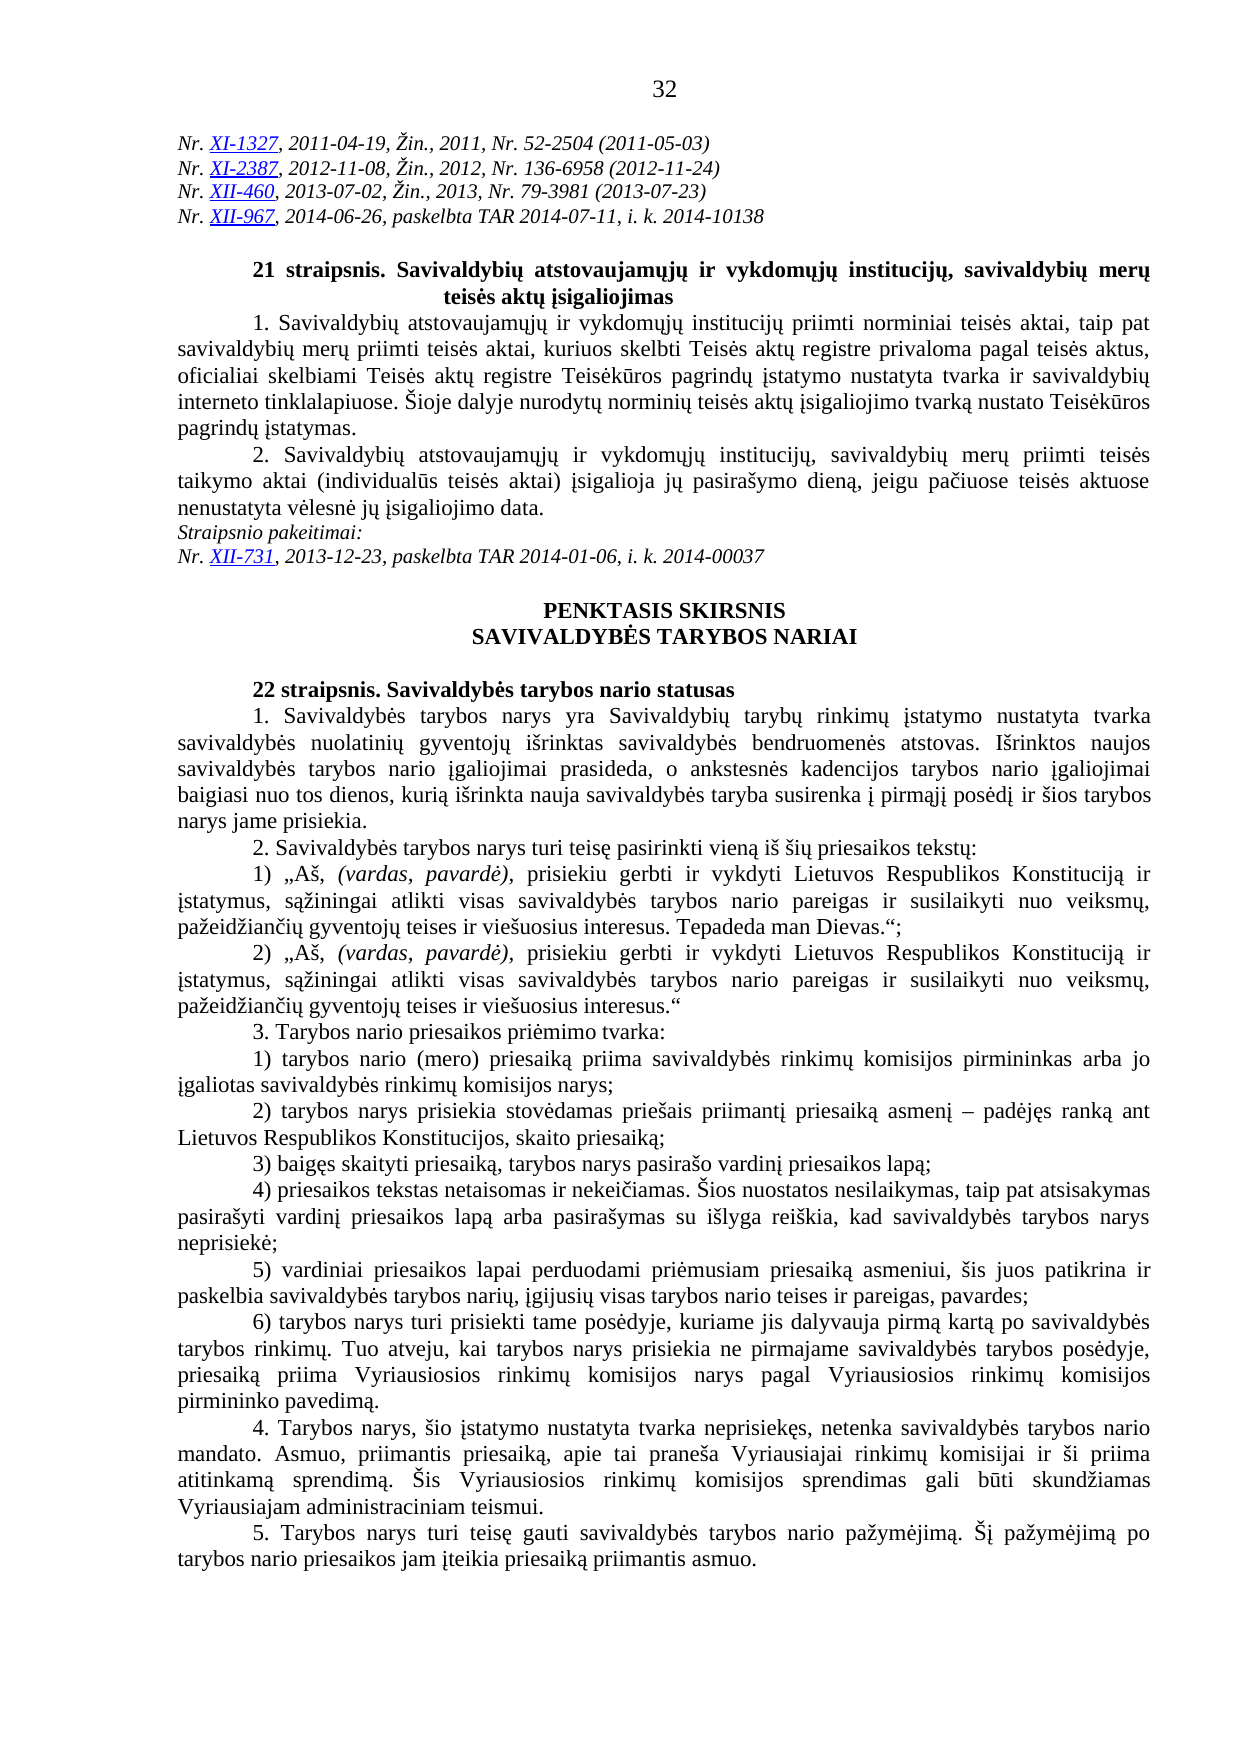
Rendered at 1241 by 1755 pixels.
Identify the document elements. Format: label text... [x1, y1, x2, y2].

text 1. Savivaldybių atstovaujamųjų ir vykdomųjų institucijų priimti norminiai teisės aktai, taip pat savivaldybių merų priimti teisės aktai, kuriuos skelbti Teisės aktų registre privaloma pagal teisės aktus, oficialiai skelbiami Teisės aktų registre Teisėkūros pagrindų įstatymo nustatyta tvarka ir savivaldybių interneto tinklalapiuose. Šioje dalyje nurodytų norminių teisės aktų įsigaliojimo tvarką nustato Teisėkūros pagrindų įstatymas. [177, 309, 1152, 441]
text 2. Savivaldybės tarybos narys turi teisę pasirinkti vieną iš šių priesaikos tekstų: [177, 834, 1152, 860]
text 4. Tarybos narys, šio įstatymo nustatyta tvarka neprisiekęs, netenka savivaldybės tarybos nario mandato. Asmuo, priimantis priesaiką, apie tai praneša Vyriausiajai rinkimų komisijai ir ši priima atitinkamą sprendimą. Šis Vyriausiosios rinkimų komisijos sprendimas gali būti skundžiamas Vyriausiajam administraciniam teismui. [177, 1414, 1152, 1519]
text 2. Savivaldybių atstovaujamųjų ir vykdomųjų institucijų, savivaldybių merų priimti teisės taikymo aktai (individualūs teisės aktai) įsigalioja jų pasirašymo dieną, jeigu pačiuose teisės aktuose nenustatyta vėlesnė jų įsigaliojimo data. [177, 441, 1152, 520]
text 3. Tarybos nario priesaikos priėmimo tvarka: [177, 1018, 1152, 1045]
text 1) tarybos nario (mero) priesaiką priima savivaldybės rinkimų komisijos pirmininkas arba jo įgaliotas savivaldybės rinkimų komisijos narys; [177, 1045, 1152, 1097]
text Nr. XII-460, 2013-07-02, Žin., 2013, Nr. 79-3981 (2013-07-23) [177, 179, 1152, 203]
text 1. Savivaldybės tarybos narys yra Savivaldybių tarybų rinkimų įstatymo nustatyta tvarka savivaldybės nuolatinių gyventojų išrinktas savivaldybės bendruomenės atstovas. Išrinktos naujos savivaldybės tarybos nario įgaliojimai prasideda, o ankstesnės kadencijos tarybos nario įgaliojimai baigiasi nuo tos dienos, kurią išrinkta nauja savivaldybės taryba susirenka į pirmąjį posėdį ir šios tarybos narys jame prisiekia. [177, 702, 1152, 834]
text 5. Tarybos narys turi teisę gauti savivaldybės tarybos nario pažymėjimą. Šį pažymėjimą po tarybos nario priesaikos jam įteikia priesaiką priimantis asmuo. [177, 1519, 1152, 1572]
text SAVIVALDYBĖS TARYBOS NARIAI [177, 623, 1152, 649]
text 22 straipsnis. Savivaldybės tarybos nario statusas [177, 676, 1152, 702]
text Nr. XII-731, 2013-12-23, paskelbta TAR 2014-01-06, i. k. 2014-00037 [177, 544, 1152, 568]
text Nr. XI-1327, 2011-04-19, Žin., 2011, Nr. 52-2504 (2011-05-03) [177, 131, 1152, 155]
text Nr. XII-967, 2014-06-26, paskelbta TAR 2014-07-11, i. k. 2014-10138 [177, 203, 1152, 228]
text 6) tarybos narys turi prisiekti tame posėdyje, kuriame jis dalyvauja pirmą kartą po savivaldybės tarybos rinkimų. Tuo atveju, kai tarybos narys prisiekia ne pirmajame savivaldybės tarybos posėdyje, priesaiką priima Vyriausiosios rinkimų komisijos narys pagal Vyriausiosios rinkimų komisijos pirmininko pavedimą. [177, 1308, 1152, 1414]
text 21 straipsnis. Savivaldybių atstovaujamųjų ir vykdomųjų institucijų, savivaldybių merų teisės aktų įsigaliojimas [252, 256, 1152, 309]
text 1) „Aš, (vardas, pavardė), prisiekiu gerbti ir vykdyti Lietuvos Respublikos Konstituciją ir įstatymus, sąžiningai atlikti visas savivaldybės tarybos nario pareigas ir susilaikyti nuo veiksmų, pažeidžiančių gyventojų teises ir viešuosius interesus. Tepadeda man Dievas.“; [177, 860, 1152, 939]
text 3) baigęs skaityti priesaiką, tarybos narys pasirašo vardinį priesaikos lapą; [177, 1150, 1152, 1177]
text 5) vardiniai priesaikos lapai perduodami priėmusiam priesaiką asmeniui, šis juos patikrina ir paskelbia savivaldybės tarybos narių, įgijusių visas tarybos nario teises ir pareigas, pavardes; [177, 1256, 1152, 1308]
text 4) priesaikos tekstas netaisomas ir nekeičiamas. Šios nuostatos nesilaikymas, taip pat atsisakymas pasirašyti vardinį priesaikos lapą arba pasirašymas su išlyga reiškia, kad savivaldybės tarybos narys neprisiekė; [177, 1177, 1152, 1256]
text 2) tarybos narys prisiekia stovėdamas priešais priimantį priesaiką asmenį – padėjęs ranką ant Lietuvos Respublikos Konstitucijos, skaito priesaiką; [177, 1097, 1152, 1150]
text Straipsnio pakeitimai: [177, 520, 1152, 544]
text 2) „Aš, (vardas, pavardė), prisiekiu gerbti ir vykdyti Lietuvos Respublikos Konstituciją ir įstatymus, sąžiningai atlikti visas savivaldybės tarybos nario pareigas ir susilaikyti nuo veiksmų, pažeidžiančių gyventojų teises ir viešuosius interesus.“ [177, 939, 1152, 1018]
text Nr. XI-2387, 2012-11-08, Žin., 2012, Nr. 136-6958 (2012-11-24) [177, 155, 1152, 179]
text PENKTASIS SKIRSNIS [177, 597, 1152, 623]
